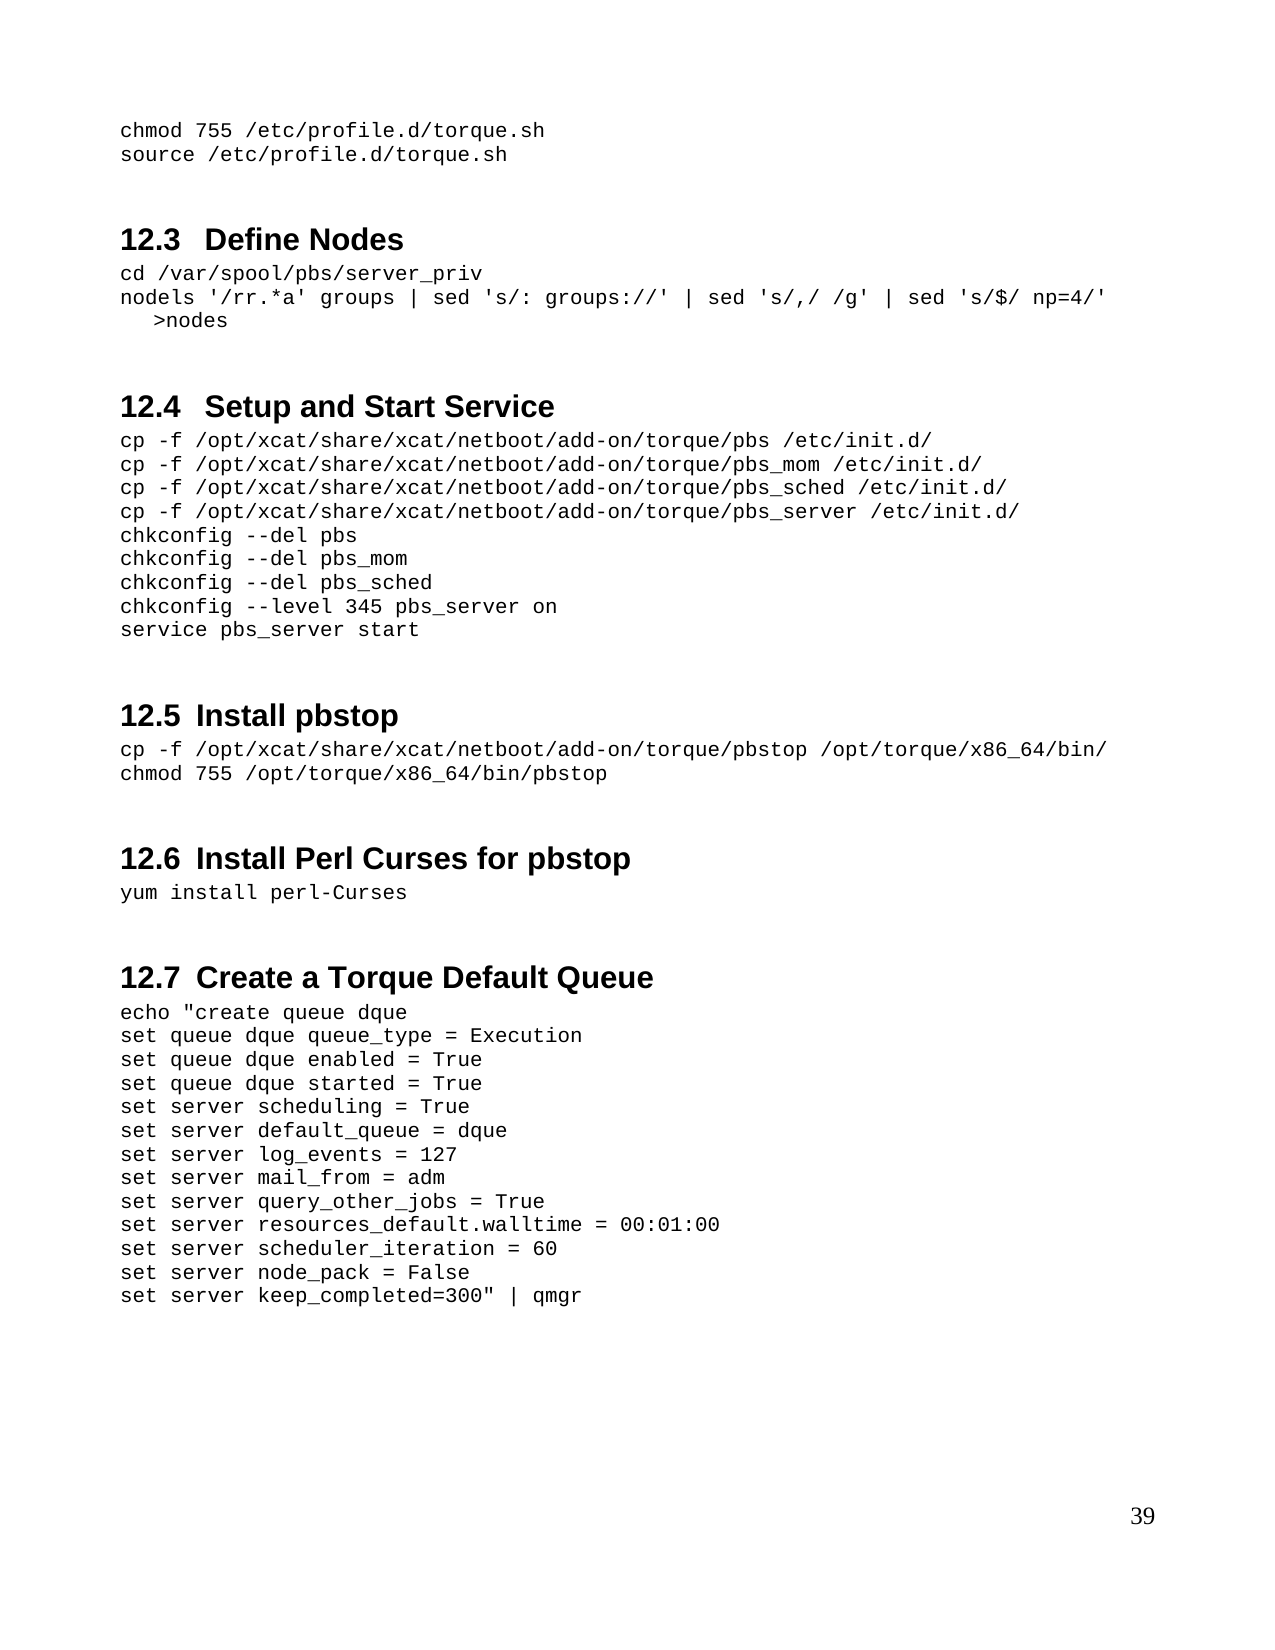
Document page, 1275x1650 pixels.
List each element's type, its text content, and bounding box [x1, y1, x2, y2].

text chkconfig --del pbs_sched [120, 572, 1155, 596]
text set server keep_completed=300" | qmgr [120, 1285, 1155, 1309]
subtitle Install pbstop [120, 697, 1155, 733]
text cp -f /opt/xcat/share/xcat/netboot/add-on/torque/pbs_server /etc/init.d/ [120, 501, 1155, 525]
subtitle Install Perl Curses for pbstop [120, 840, 1155, 876]
text set server node_pack = False [120, 1262, 1155, 1285]
subtitle Define Nodes [120, 221, 1155, 257]
text set queue dque enabled = True [120, 1049, 1155, 1073]
subtitle Setup and Start Service [120, 388, 1155, 424]
text echo "create queue dque [120, 1002, 1155, 1025]
text chmod 755 /etc/profile.d/torque.sh [120, 120, 1155, 144]
subtitle Create a Torque Default Queue [120, 959, 1155, 995]
text chmod 755 /opt/torque/x86_64/bin/pbstop [120, 762, 1155, 786]
text cp -f /opt/xcat/share/xcat/netboot/add-on/torque/pbstop /opt/torque/x86_64/bin/ [120, 739, 1155, 762]
text set server query_other_jobs = True [120, 1191, 1155, 1214]
text set server resources_default.walltime = 00:01:00 [120, 1214, 1155, 1238]
text cp -f /opt/xcat/share/xcat/netboot/add-on/torque/pbs /etc/init.d/ [120, 430, 1155, 454]
text chkconfig --del pbs_mom [120, 548, 1155, 572]
text cp -f /opt/xcat/share/xcat/netboot/add-on/torque/pbs_mom /etc/init.d/ [120, 454, 1155, 477]
text service pbs_server start [120, 619, 1155, 643]
text set server mail_from = adm [120, 1167, 1155, 1191]
text set queue dque started = True [120, 1073, 1155, 1096]
text set server log_events = 127 [120, 1143, 1155, 1167]
text source /etc/profile.d/torque.sh [120, 144, 1155, 167]
text set server scheduling = True [120, 1096, 1155, 1120]
text chkconfig --del pbs [120, 525, 1155, 548]
text set server scheduler_iteration = 60 [120, 1238, 1155, 1262]
text nodels '/rr.*a' groups | sed 's/: groups://' | sed 's/,/ /g' | sed 's/$/ np=4/' >nodes [120, 287, 1155, 334]
text cd /var/spool/pbs/server_priv [120, 263, 1155, 287]
text chkconfig --level 345 pbs_server on [120, 596, 1155, 619]
text set server default_queue = dque [120, 1120, 1155, 1143]
text set queue dque queue_type = Execution [120, 1025, 1155, 1049]
text cp -f /opt/xcat/share/xcat/netboot/add-on/torque/pbs_sched /etc/init.d/ [120, 477, 1155, 501]
text yum install perl-Curses [120, 882, 1155, 906]
